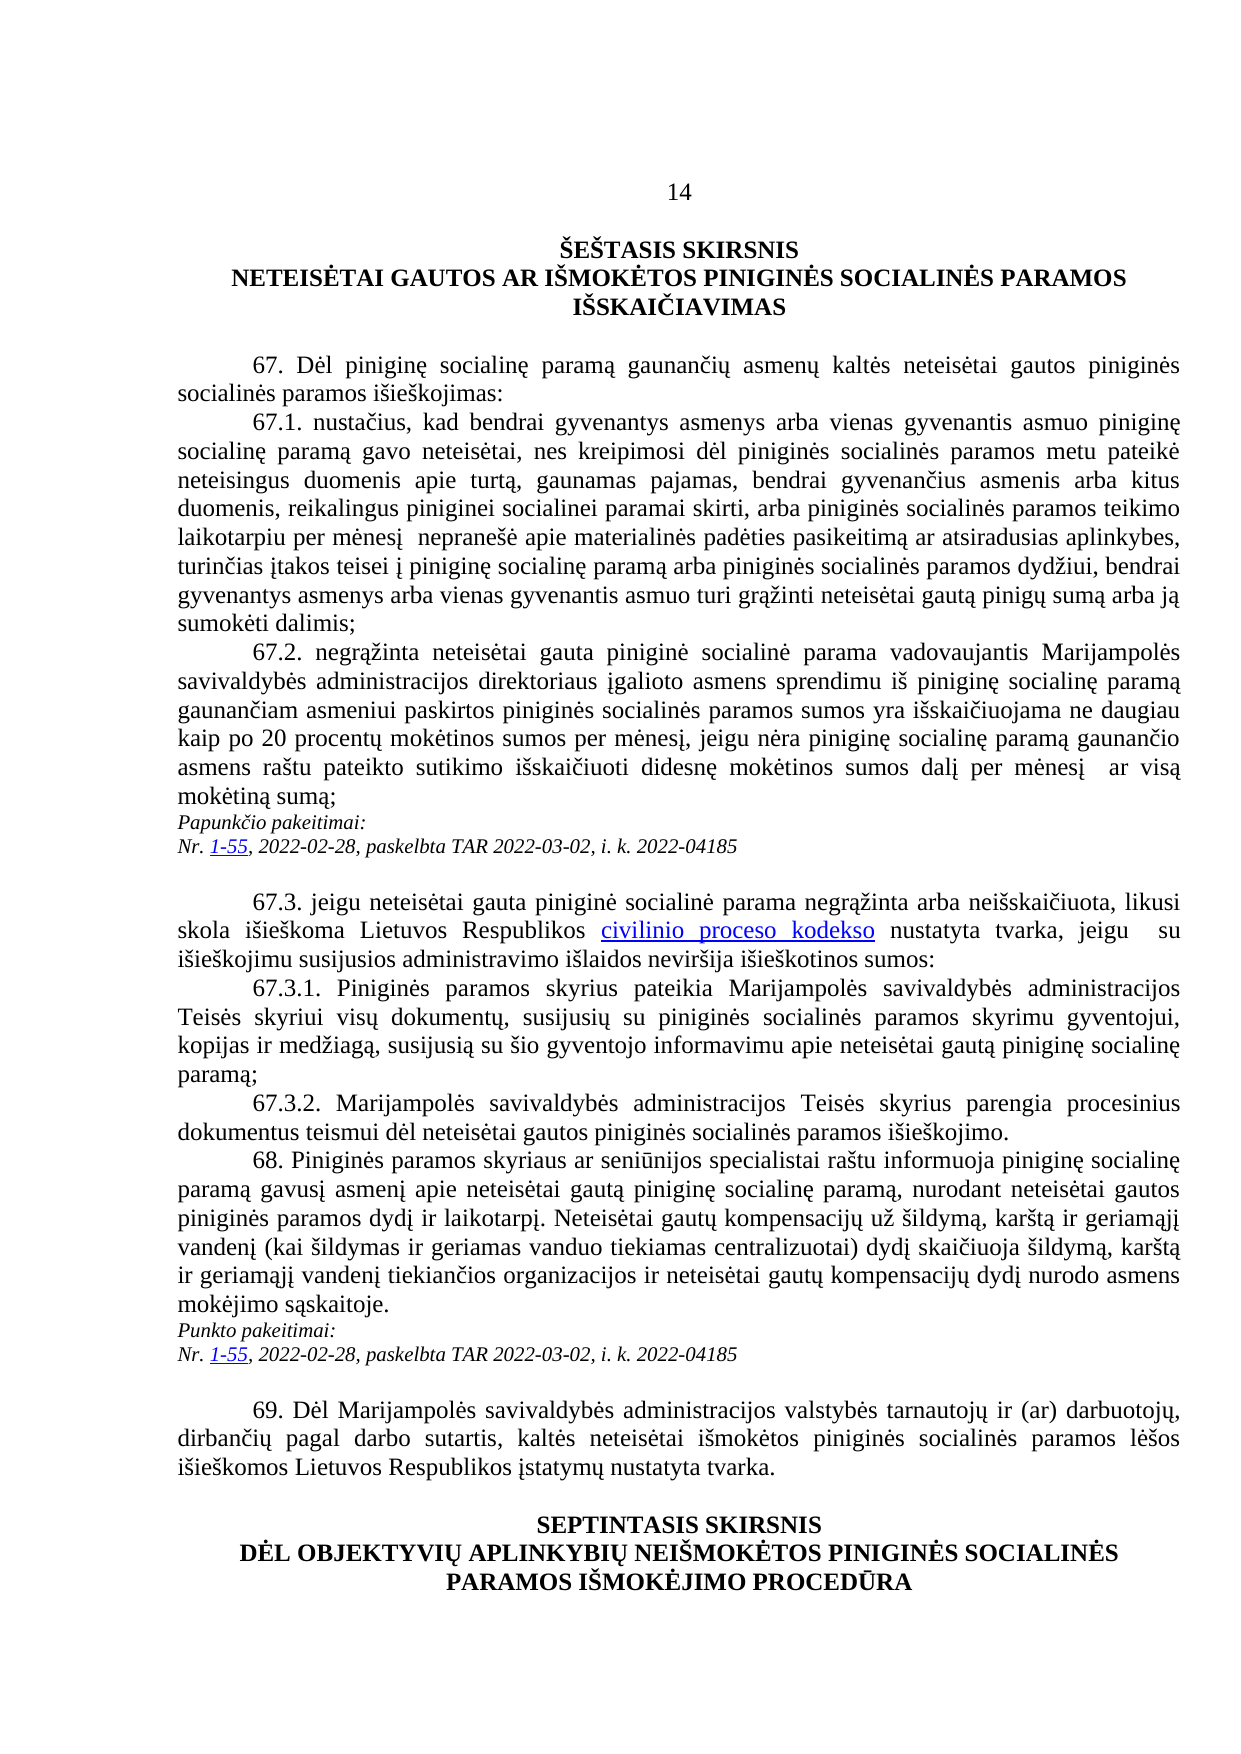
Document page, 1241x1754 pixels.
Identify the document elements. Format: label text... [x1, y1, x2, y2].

text Nr. 1-55, 2022-02-28, paskelbta TAR 2022-03-02, i. k. 2022-04185 [177, 834, 1181, 858]
text 67.3.2. Marijampolės savivaldybės administracijos Teisės skyrius parengia procesinius dokumentus teismui dėl neteisėtai gautos piniginės socialinės paramos išieškojimo. [177, 1088, 1181, 1145]
text Papunkčio pakeitimai: [177, 810, 1181, 834]
text ŠEŠTASIS SKIRSNIS [177, 235, 1181, 263]
text 67.1. nustačius, kad bendrai gyvenantys asmenys arba vienas gyvenantis asmuo piniginę socialinę paramą gavo neteisėtai, nes kreipimosi dėl piniginės socialinės paramos metu pateikė neteisingus duomenis apie turtą, gaunamas pajamas, bendrai gyvenančius asmenis arba kitus duomenis, reikalingus piniginei socialinei paramai skirti, arba piniginės socialinės paramos teikimo laikotarpiu per mėnesį nepranešė apie materialinės padėties pasikeitimą ar atsiradusias aplinkybes, turinčias įtakos teisei į piniginę socialinę paramą arba piniginės socialinės paramos dydžiui, bendrai gyvenantys asmenys arba vienas gyvenantis asmuo turi grąžinti neteisėtai gautą pinigų sumą arba ją sumokėti dalimis; [177, 407, 1181, 637]
text SEPTINTASIS SKIRSNIS [177, 1510, 1181, 1538]
text 67.3. jeigu neteisėtai gauta piniginė socialinė parama negrąžinta arba neišskaičiuota, likusi skola išieškoma Lietuvos Respublikos civilinio proceso kodekso nustatyta tvarka, jeigu su išieškojimu susijusios administravimo išlaidos neviršija išieškotinos sumos: [177, 887, 1181, 973]
text 67.2. negrąžinta neteisėtai gauta piniginė socialinė parama vadovaujantis Marijampolės savivaldybės administracijos direktoriaus įgalioto asmens sprendimu iš piniginę socialinę paramą gaunančiam asmeniui paskirtos piniginės socialinės paramos sumos yra išskaičiuojama ne daugiau kaip po 20 procentų mokėtinos sumos per mėnesį, jeigu nėra piniginę socialinę paramą gaunančio asmens raštu pateikto sutikimo išskaičiuoti didesnę mokėtinos sumos dalį per mėnesį ar visą mokėtiną sumą; [177, 637, 1181, 810]
text 69. Dėl Marijampolės savivaldybės administracijos valstybės tarnautojų ir (ar) darbuotojų, dirbančių pagal darbo sutartis, kaltės neteisėtai išmokėtos piniginės socialinės paramos lėšos išieškomos Lietuvos Respublikos įstatymų nustatyta tvarka. [177, 1395, 1181, 1481]
text Punkto pakeitimai: [177, 1318, 1181, 1342]
text NETEISĖTAI GAUTOS AR IŠMOKĖTOS PINIGINĖS SOCIALINĖS PARAMOS IŠSKAIČIAVIMAS [177, 263, 1181, 321]
text Nr. 1-55, 2022-02-28, paskelbta TAR 2022-03-02, i. k. 2022-04185 [177, 1342, 1181, 1366]
text 67. Dėl piniginę socialinę paramą gaunančių asmenų kaltės neteisėtai gautos piniginės socialinės paramos išieškojimas: [177, 350, 1181, 407]
text 68. Piniginės paramos skyriaus ar seniūnijos specialistai raštu informuoja piniginę socialinę paramą gavusį asmenį apie neteisėtai gautą piniginę socialinę paramą, nurodant neteisėtai gautos piniginės paramos dydį ir laikotarpį. Neteisėtai gautų kompensacijų už šildymą, karštą ir geriamąjį vandenį (kai šildymas ir geriamas vanduo tiekiamas centralizuotai) dydį skaičiuoja šildymą, karštą ir geriamąjį vandenį tiekiančios organizacijos ir neteisėtai gautų kompensacijų dydį nurodo asmens mokėjimo sąskaitoje. [177, 1145, 1181, 1318]
text 67.3.1. Piniginės paramos skyrius pateikia Marijampolės savivaldybės administracijos Teisės skyriui visų dokumentų, susijusių su piniginės socialinės paramos skyrimu gyventojui, kopijas ir medžiagą, susijusią su šio gyventojo informavimu apie neteisėtai gautą piniginę socialinę paramą; [177, 973, 1181, 1088]
text DĖL OBJEKTYVIŲ APLINKYBIŲ NEIŠMOKĖTOS PINIGINĖS SOCIALINĖS PARAMOS IŠMOKĖJIMO PROCEDŪRA [177, 1538, 1181, 1596]
